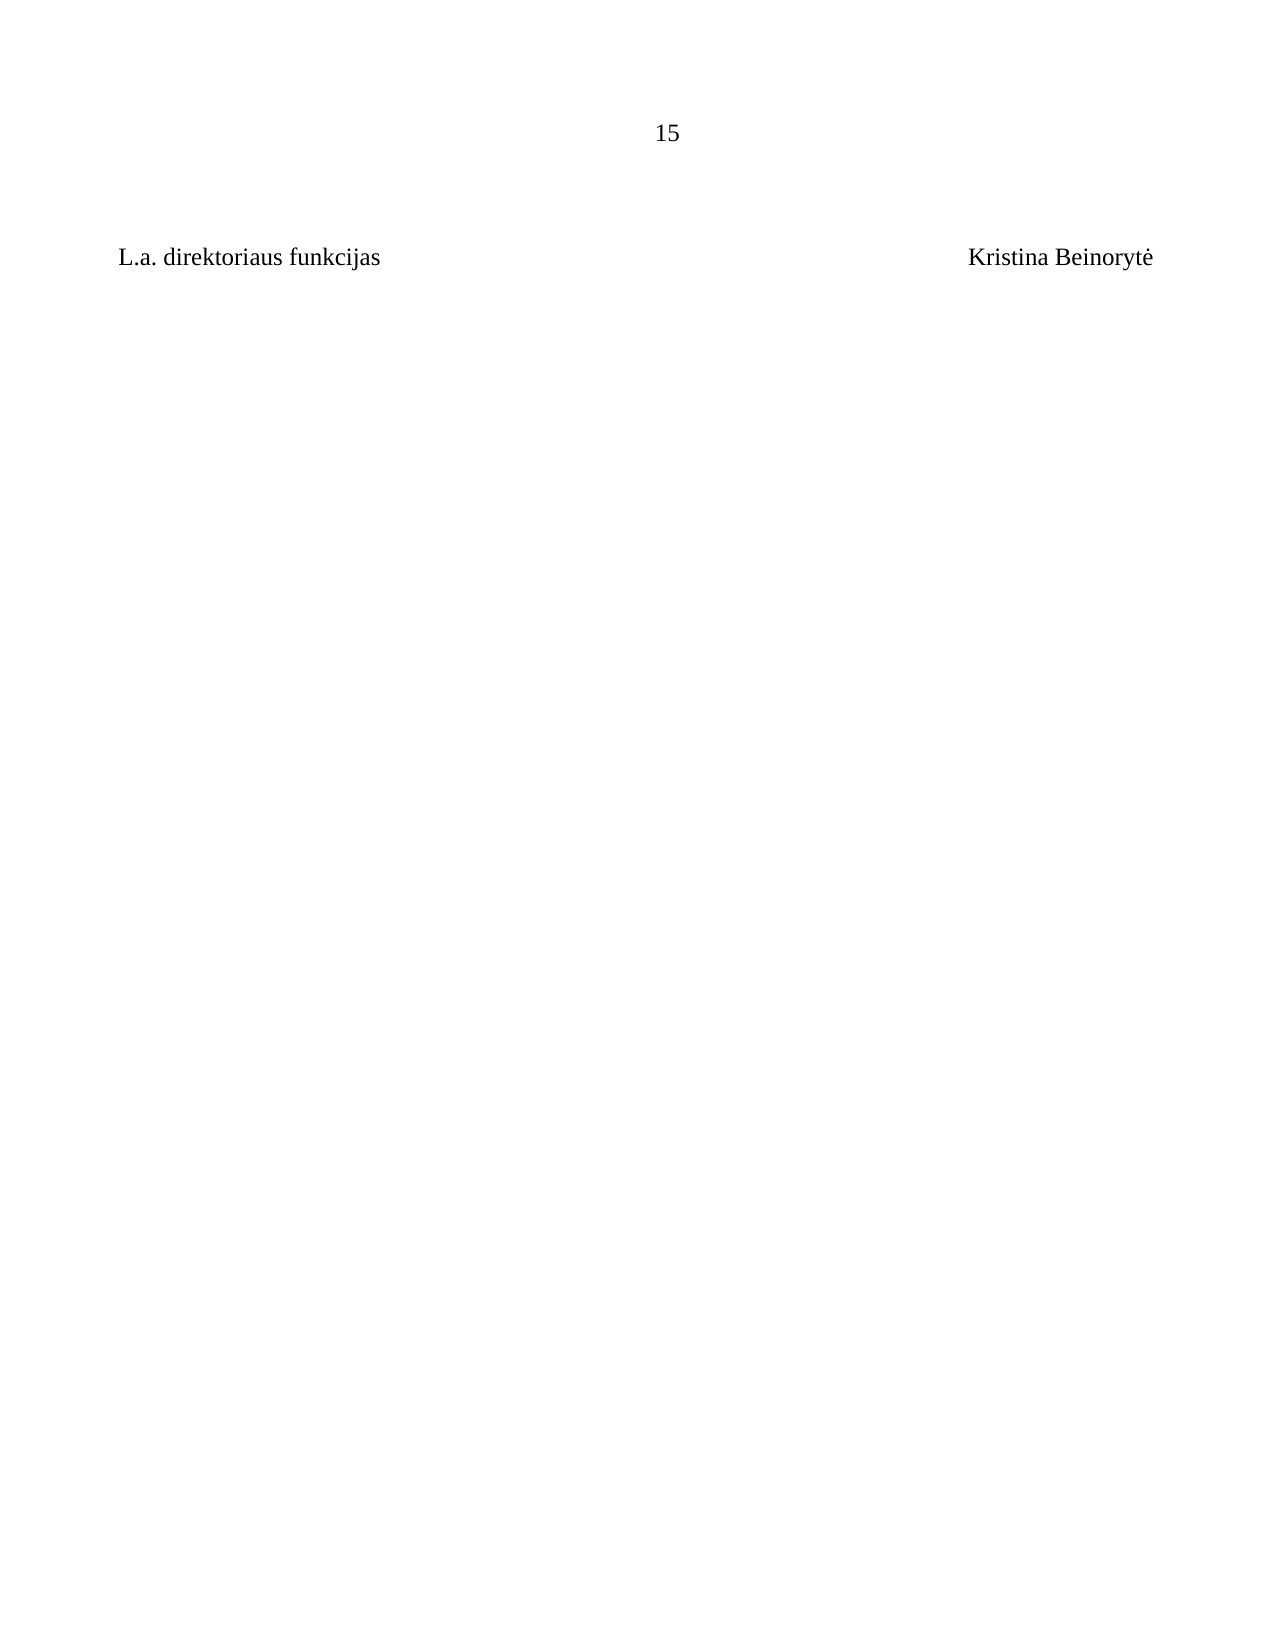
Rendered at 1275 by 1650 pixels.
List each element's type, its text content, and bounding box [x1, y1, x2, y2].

text L.a. direktoriaus funkcijas Kristina Beinorytė [118, 242, 1216, 270]
